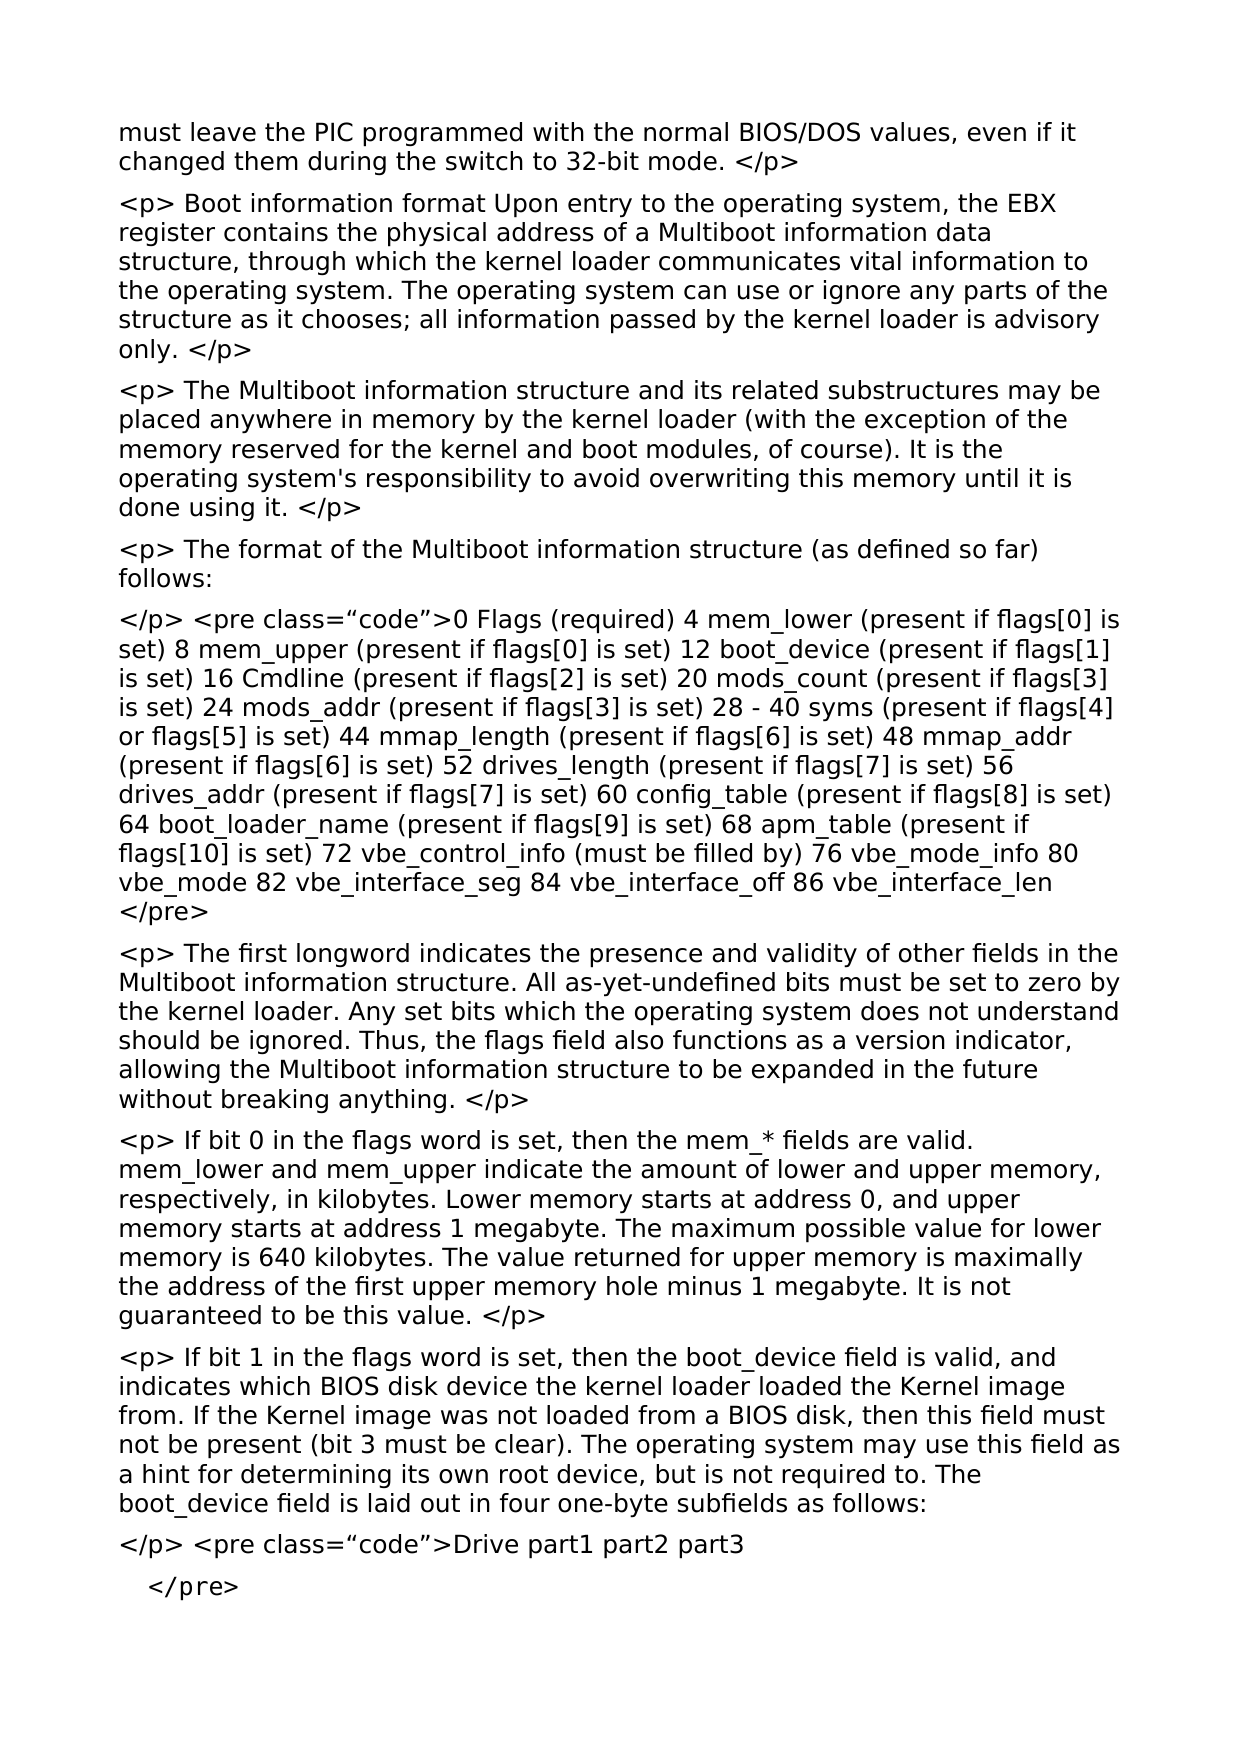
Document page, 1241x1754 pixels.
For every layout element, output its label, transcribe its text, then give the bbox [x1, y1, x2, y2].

text <p> The Multiboot information structure and its related substructures may be placed anywhere in memory by the kernel loader (with the exception of the memory reserved for the kernel and boot modules, of course). It is the operating system's responsibility to avoid overwriting this memory until it is done using it. </p> [118, 376, 1122, 522]
text <p> The first longword indicates the presence and validity of other fields in the Multiboot information structure. All as-yet-undefined bits must be set to zero by the kernel loader. Any set bits which the operating system does not understand should be ignored. Thus, the flags field also functions as a version indicator, allowing the Multiboot information structure to be expanded in the future without breaking anything. </p> [118, 939, 1122, 1114]
text </pre> [118, 1572, 1122, 1601]
text must leave the PIC programmed with the normal BIOS/DOS values, even if it changed them during the switch to 32-bit mode. </p> [118, 118, 1122, 176]
text </p> <pre class=“code”>0 Flags (required) 4 mem_lower (present if flags[0] is set) 8 mem_upper (present if flags[0] is set) 12 boot_device (present if flags[1] is set) 16 Cmdline (present if flags[2] is set) 20 mods_count (present if flags[3] is set) 24 mods_addr (present if flags[3] is set) 28 - 40 syms (present if flags[4] or flags[5] is set) 44 mmap_length (present if flags[6] is set) 48 mmap_addr (present if flags[6] is set) 52 drives_length (present if flags[7] is set) 56 drives_addr (present if flags[7] is set) 60 config_table (present if flags[8] is set) 64 boot_loader_name (present if flags[9] is set) 68 apm_table (present if flags[10] is set) 72 vbe_control_info (must be filled by) 76 vbe_mode_info 80 vbe_mode 82 vbe_interface_seg 84 vbe_interface_off 86 vbe_interface_len </pre> [118, 606, 1122, 926]
text </p> <pre class=“code”>Drive part1 part2 part3 [118, 1531, 1122, 1560]
text <p> If bit 1 in the flags word is set, then the boot_device field is valid, and indicates which BIOS disk device the kernel loader loaded the Kernel image from. If the Kernel image was not loaded from a BIOS disk, then this field must not be present (bit 3 must be clear). The operating system may use this field as a hint for determining its own root device, but is not required to. The boot_device field is laid out in four one-byte subfields as follows: [118, 1343, 1122, 1518]
text <p> The format of the Multiboot information structure (as defined so far) follows: [118, 535, 1122, 593]
text <p> Boot information format Upon entry to the operating system, the EBX register contains the physical address of a Multiboot information data structure, through which the kernel loader communicates vital information to the operating system. The operating system can use or ignore any parts of the structure as it chooses; all information passed by the kernel loader is advisory only. </p> [118, 189, 1122, 364]
text <p> If bit 0 in the flags word is set, then the mem_* fields are valid. mem_lower and mem_upper indicate the amount of lower and upper memory, respectively, in kilobytes. Lower memory starts at address 0, and upper memory starts at address 1 megabyte. The maximum possible value for lower memory is 640 kilobytes. The value returned for upper memory is maximally the address of the first upper memory hole minus 1 megabyte. It is not guaranteed to be this value. </p> [118, 1126, 1122, 1331]
